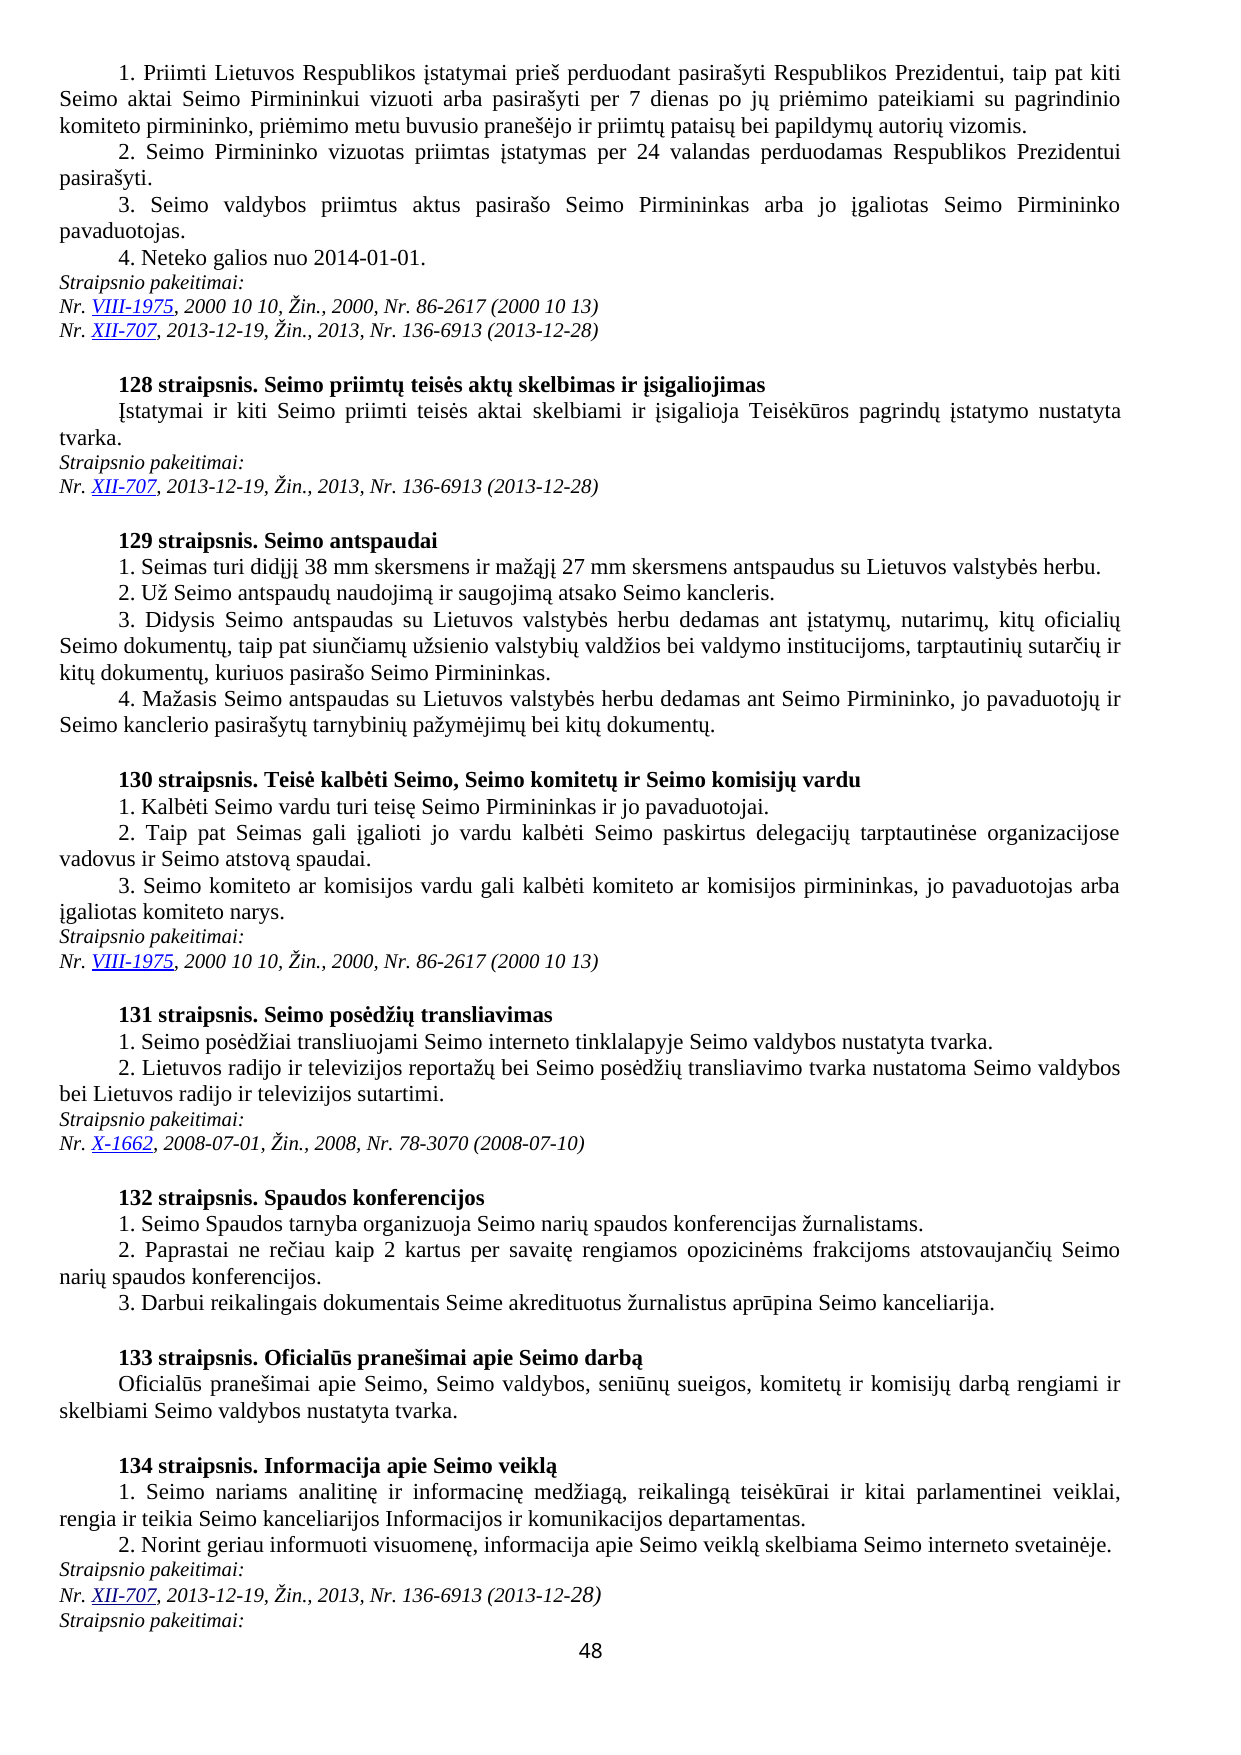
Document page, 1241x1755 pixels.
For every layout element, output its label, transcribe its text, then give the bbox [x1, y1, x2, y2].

text Įstatymai ir kiti Seimo priimti teisės aktai skelbiami ir įsigalioja Teisėkūros pagrindų įstatymo nustatyta tvarka. [59, 397, 1122, 450]
text Nr. XII-707, 2013-12-19, Žin., 2013, Nr. 136-6913 (2013-12-28) [59, 1581, 1122, 1608]
text 2. Lietuvos radijo ir televizijos reportažų bei Seimo posėdžių transliavimo tvarka nustatoma Seimo valdybos bei Lietuvos radijo ir televizijos sutartimi. [59, 1054, 1122, 1107]
text Straipsnio pakeitimai: [59, 1557, 1122, 1581]
text Nr. XII-707, 2013-12-19, Žin., 2013, Nr. 136-6913 (2013-12-28) [59, 318, 1122, 342]
text 1. Seimas turi didįjį 38 mm skersmens ir mažąjį 27 mm skersmens antspaudus su Lietuvos valstybės herbu. [59, 553, 1122, 579]
text 133 straipsnis. Oficialūs pranešimai apie Seimo darbą [59, 1344, 1122, 1371]
text 131 straipsnis. Seimo posėdžių transliavimas [59, 1001, 1122, 1028]
text 1. Priimti Lietuvos Respublikos įstatymai prieš perduodant pasirašyti Respublikos Prezidentui, taip pat kiti Seimo aktai Seimo Pirmininkui vizuoti arba pasirašyti per 7 dienas po jų priėmimo pateikiami su pagrindinio komiteto pirmininko, priėmimo metu buvusio pranešėjo ir priimtų pataisų bei papildymų autorių vizomis. [59, 59, 1122, 138]
text 2. Seimo Pirmininko vizuotas priimtas įstatymas per 24 valandas perduodamas Respublikos Prezidentui pasirašyti. [59, 138, 1122, 191]
text 1. Seimo posėdžiai transliuojami Seimo interneto tinklalapyje Seimo valdybos nustatyta tvarka. [59, 1028, 1122, 1054]
text 2. Norint geriau informuoti visuomenę, informacija apie Seimo veiklą skelbiama Seimo interneto svetainėje. [59, 1531, 1122, 1557]
text Straipsnio pakeitimai: [59, 1608, 1122, 1632]
text Straipsnio pakeitimai: [59, 270, 1122, 294]
text Nr. VIII-1975, 2000 10 10, Žin., 2000, Nr. 86-2617 (2000 10 13) [59, 294, 1122, 318]
text 2. Taip pat Seimas gali įgalioti jo vardu kalbėti Seimo paskirtus delegacijų tarptautinėse organizacijose vadovus ir Seimo atstovą spaudai. [59, 819, 1122, 872]
text 1. Seimo nariams analitinę ir informacinę medžiagą, reikalingą teisėkūrai ir kitai parlamentinei veiklai, rengia ir teikia Seimo kanceliarijos Informacijos ir komunikacijos departamentas. [59, 1478, 1122, 1531]
text 130 straipsnis. Teisė kalbėti Seimo, Seimo komitetų ir Seimo komisijų vardu [59, 766, 1122, 793]
text 1. Seimo Spaudos tarnyba organizuoja Seimo narių spaudos konferencijas žurnalistams. [59, 1210, 1122, 1236]
text 2. Už Seimo antspaudų naudojimą ir saugojimą atsako Seimo kancleris. [59, 579, 1122, 606]
text 3. Seimo valdybos priimtus aktus pasirašo Seimo Pirmininkas arba jo įgaliotas Seimo Pirmininko pavaduotojas. [59, 191, 1122, 243]
text Oficialūs pranešimai apie Seimo, Seimo valdybos, seniūnų sueigos, komitetų ir komisijų darbą rengiami ir skelbiami Seimo valdybos nustatyta tvarka. [59, 1371, 1122, 1423]
text Nr. XII-707, 2013-12-19, Žin., 2013, Nr. 136-6913 (2013-12-28) [59, 474, 1122, 498]
text 3. Darbui reikalingais dokumentais Seime akredituotus žurnalistus aprūpina Seimo kanceliarija. [59, 1289, 1122, 1315]
text Nr. VIII-1975, 2000 10 10, Žin., 2000, Nr. 86-2617 (2000 10 13) [59, 948, 1122, 973]
text 4. Neteko galios nuo 2014-01-01. [59, 243, 1122, 270]
text Nr. X-1662, 2008-07-01, Žin., 2008, Nr. 78-3070 (2008-07-10) [59, 1131, 1122, 1155]
text Straipsnio pakeitimai: [59, 924, 1122, 948]
text Straipsnio pakeitimai: [59, 1107, 1122, 1131]
text 3. Seimo komiteto ar komisijos vardu gali kalbėti komiteto ar komisijos pirmininkas, jo pavaduotojas arba įgaliotas komiteto narys. [59, 872, 1122, 924]
text Straipsnio pakeitimai: [59, 450, 1122, 474]
text 129 straipsnis. Seimo antspaudai [59, 527, 1122, 553]
text 2. Paprastai ne rečiau kaip 2 kartus per savaitę rengiamos opozicinėms frakcijoms atstovaujančių Seimo narių spaudos konferencijos. [59, 1236, 1122, 1289]
text 4. Mažasis Seimo antspaudas su Lietuvos valstybės herbu dedamas ant Seimo Pirmininko, jo pavaduotojų ir Seimo kanclerio pasirašytų tarnybinių pažymėjimų bei kitų dokumentų. [59, 685, 1122, 738]
text 3. Didysis Seimo antspaudas su Lietuvos valstybės herbu dedamas ant įstatymų, nutarimų, kitų oficialių Seimo dokumentų, taip pat siunčiamų užsienio valstybių valdžios bei valdymo institucijoms, tarptautinių sutarčių ir kitų dokumentų, kuriuos pasirašo Seimo Pirmininkas. [59, 606, 1122, 685]
text 1. Kalbėti Seimo vardu turi teisę Seimo Pirmininkas ir jo pavaduotojai. [59, 793, 1122, 819]
text 132 straipsnis. Spaudos konferencijos [59, 1184, 1122, 1210]
text 134 straipsnis. Informacija apie Seimo veiklą [59, 1452, 1122, 1478]
text 128 straipsnis. Seimo priimtų teisės aktų skelbimas ir įsigaliojimas [59, 371, 1122, 397]
